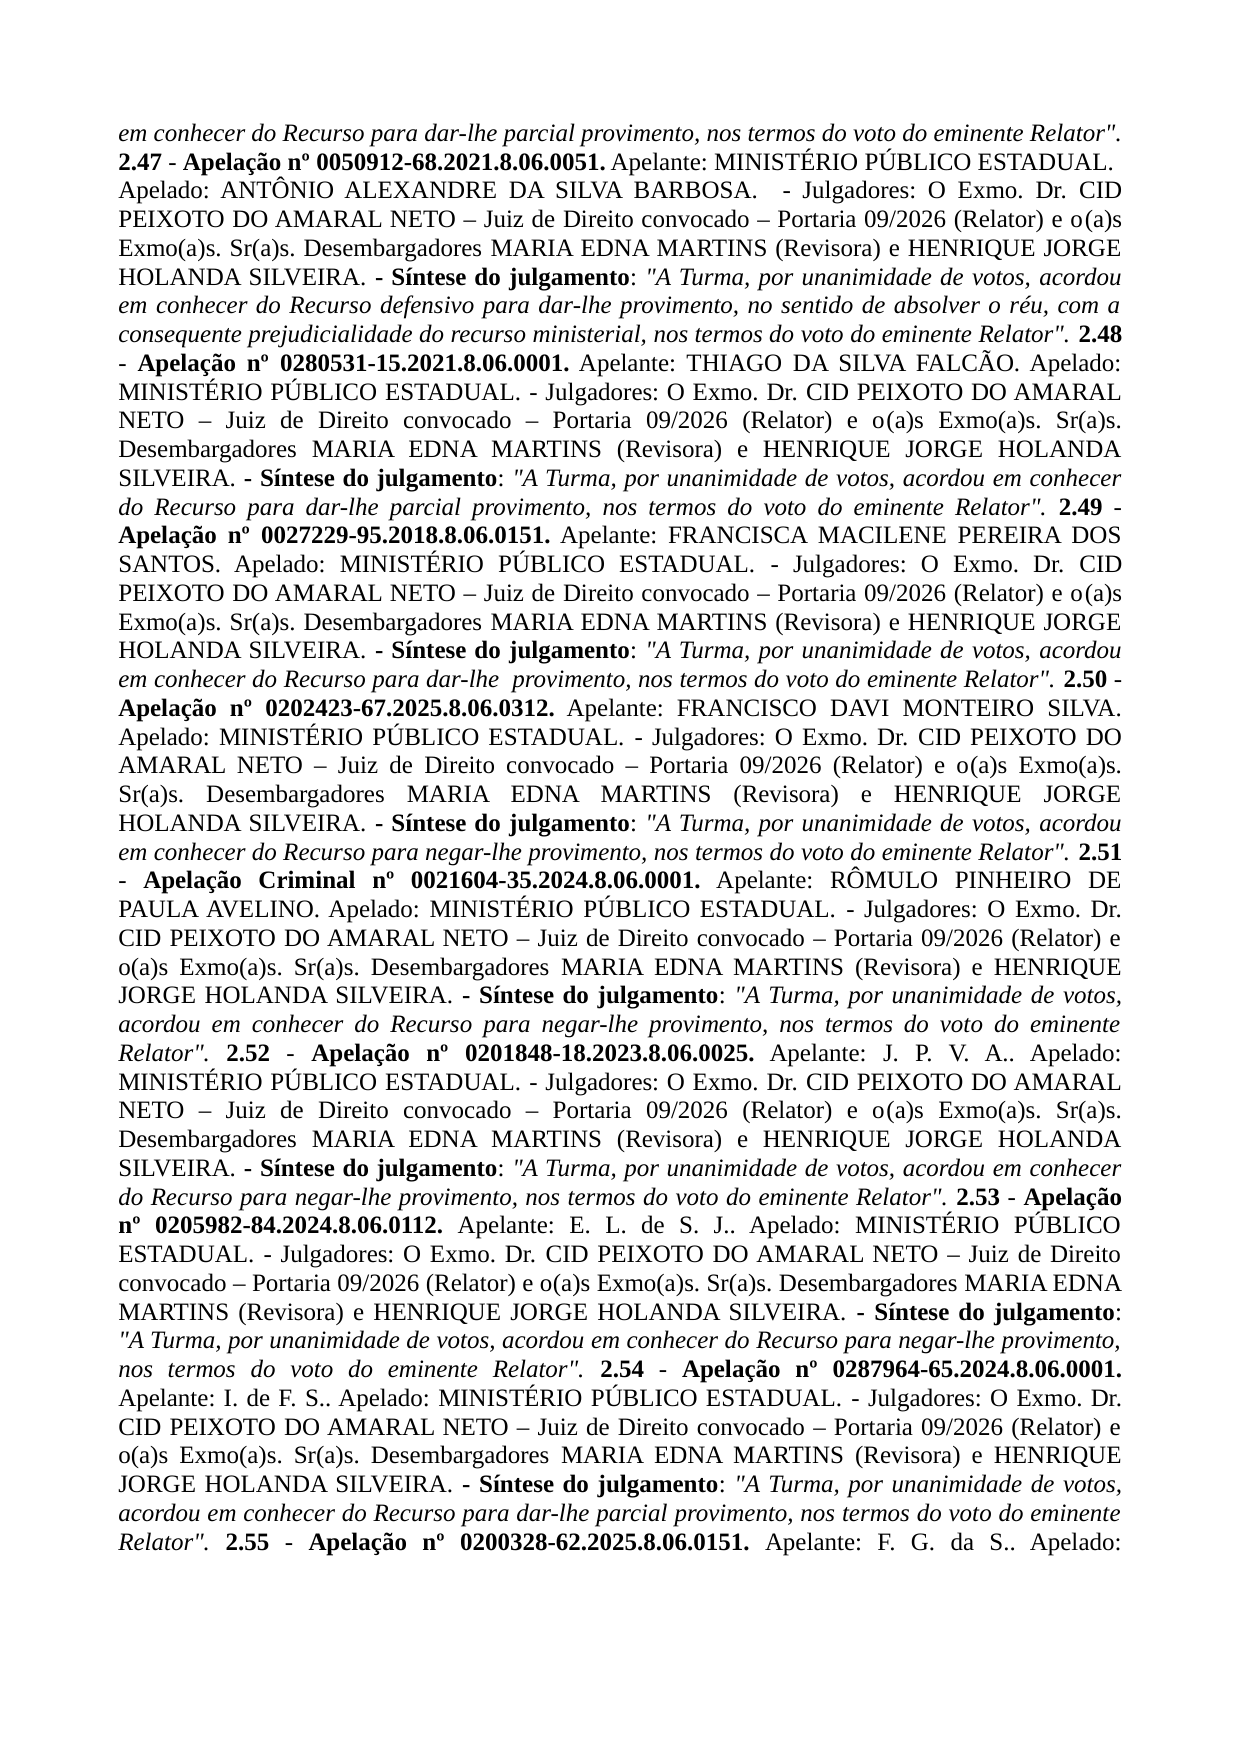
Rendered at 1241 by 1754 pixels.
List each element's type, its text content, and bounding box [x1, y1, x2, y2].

text em conhecer do Recurso para dar-lhe parcial provimento, nos termos do voto do eminente Relator". 2.47 - Apelação nº 0050912-68.2021.8.06.0051. Apelante: MINISTÉRIO PÚBLICO ESTADUAL. [118, 118, 1122, 176]
text Apelado: ANTÔNIO ALEXANDRE DA SILVA BARBOSA. - Julgadores: O Exmo. Dr. CID PEIXOTO DO AMARAL NETO – Juiz de Direito convocado – Portaria 09/2026 (Relator) e o(a)s Exmo(a)s. Sr(a)s. Desembargadores MARIA EDNA MARTINS (Revisora) e HENRIQUE JORGE HOLANDA SILVEIRA. - Síntese do julgamento: "A Turma, por unanimidade de votos, acordou em conhecer do Recurso defensivo para dar-lhe provimento, no sentido de absolver o réu, com a consequente prejudicialidade do recurso ministerial, nos termos do voto do eminente Relator". 2.48 - Apelação nº 0280531-15.2021.8.06.0001. Apelante: THIAGO DA SILVA FALCÃO. Apelado: MINISTÉRIO PÚBLICO ESTADUAL. - Julgadores: O Exmo. Dr. CID PEIXOTO DO AMARAL NETO – Juiz de Direito convocado – Portaria 09/2026 (Relator) e o(a)s Exmo(a)s. Sr(a)s. Desembargadores MARIA EDNA MARTINS (Revisora) e HENRIQUE JORGE HOLANDA SILVEIRA. - Síntese do julgamento: "A Turma, por unanimidade de votos, acordou em conhecer do Recurso para dar-lhe parcial provimento, nos termos do voto do eminente Relator". 2.49 - Apelação nº 0027229-95.2018.8.06.0151. Apelante: FRANCISCA MACILENE PEREIRA DOS SANTOS. Apelado: MINISTÉRIO PÚBLICO ESTADUAL. - Julgadores: O Exmo. Dr. CID PEIXOTO DO AMARAL NETO – Juiz de Direito convocado – Portaria 09/2026 (Relator) e o(a)s Exmo(a)s. Sr(a)s. Desembargadores MARIA EDNA MARTINS (Revisora) e HENRIQUE JORGE HOLANDA SILVEIRA. - Síntese do julgamento: "A Turma, por unanimidade de votos, acordou em conhecer do Recurso para dar-lhe provimento, nos termos do voto do eminente Relator". 2.50 - Apelação nº 0202423-67.2025.8.06.0312. Apelante: FRANCISCO DAVI MONTEIRO SILVA. Apelado: MINISTÉRIO PÚBLICO ESTADUAL. - Julgadores: O Exmo. Dr. CID PEIXOTO DO AMARAL NETO – Juiz de Direito convocado – Portaria 09/2026 (Relator) e o(a)s Exmo(a)s. Sr(a)s. Desembargadores MARIA EDNA MARTINS (Revisora) e HENRIQUE JORGE HOLANDA SILVEIRA. - Síntese do julgamento: "A Turma, por unanimidade de votos, acordou em conhecer do Recurso para negar-lhe provimento, nos termos do voto do eminente Relator". 2.51 - Apelação Criminal nº 0021604-35.2024.8.06.0001. Apelante: RÔMULO PINHEIRO DE PAULA AVELINO. Apelado: MINISTÉRIO PÚBLICO ESTADUAL. - Julgadores: O Exmo. Dr. CID PEIXOTO DO AMARAL NETO – Juiz de Direito convocado – Portaria 09/2026 (Relator) e o(a)s Exmo(a)s. Sr(a)s. Desembargadores MARIA EDNA MARTINS (Revisora) e HENRIQUE JORGE HOLANDA SILVEIRA. - Síntese do julgamento: "A Turma, por unanimidade de votos, acordou em conhecer do Recurso para negar-lhe provimento, nos termos do voto do eminente Relator". 2.52 - Apelação nº 0201848-18.2023.8.06.0025. Apelante: J. P. V. A.. Apelado: MINISTÉRIO PÚBLICO ESTADUAL. - Julgadores: O Exmo. Dr. CID PEIXOTO DO AMARAL NETO – Juiz de Direito convocado – Portaria 09/2026 (Relator) e o(a)s Exmo(a)s. Sr(a)s. Desembargadores MARIA EDNA MARTINS (Revisora) e HENRIQUE JORGE HOLANDA SILVEIRA. - Síntese do julgamento: "A Turma, por unanimidade de votos, acordou em conhecer do Recurso para negar-lhe provimento, nos termos do voto do eminente Relator". 2.53 - Apelação nº 0205982-84.2024.8.06.0112. Apelante: E. L. de S. J.. Apelado: MINISTÉRIO PÚBLICO ESTADUAL. - Julgadores: O Exmo. Dr. CID PEIXOTO DO AMARAL NETO – Juiz de Direito convocado – Portaria 09/2026 (Relator) e o(a)s Exmo(a)s. Sr(a)s. Desembargadores MARIA EDNA MARTINS (Revisora) e HENRIQUE JORGE HOLANDA SILVEIRA. - Síntese do julgamento: "A Turma, por unanimidade de votos, acordou em conhecer do Recurso para negar-lhe provimento, nos termos do voto do eminente Relator". 2.54 - Apelação nº 0287964-65.2024.8.06.0001. Apelante: I. de F. S.. Apelado: MINISTÉRIO PÚBLICO ESTADUAL. - Julgadores: O Exmo. Dr. CID PEIXOTO DO AMARAL NETO – Juiz de Direito convocado – Portaria 09/2026 (Relator) e o(a)s Exmo(a)s. Sr(a)s. Desembargadores MARIA EDNA MARTINS (Revisora) e HENRIQUE JORGE HOLANDA SILVEIRA. - Síntese do julgamento: "A Turma, por unanimidade de votos, acordou em conhecer do Recurso para dar-lhe parcial provimento, nos termos do voto do eminente Relator". 2.55 - Apelação nº 0200328-62.2025.8.06.0151. Apelante: F. G. da S.. Apelado: [118, 176, 1122, 1556]
